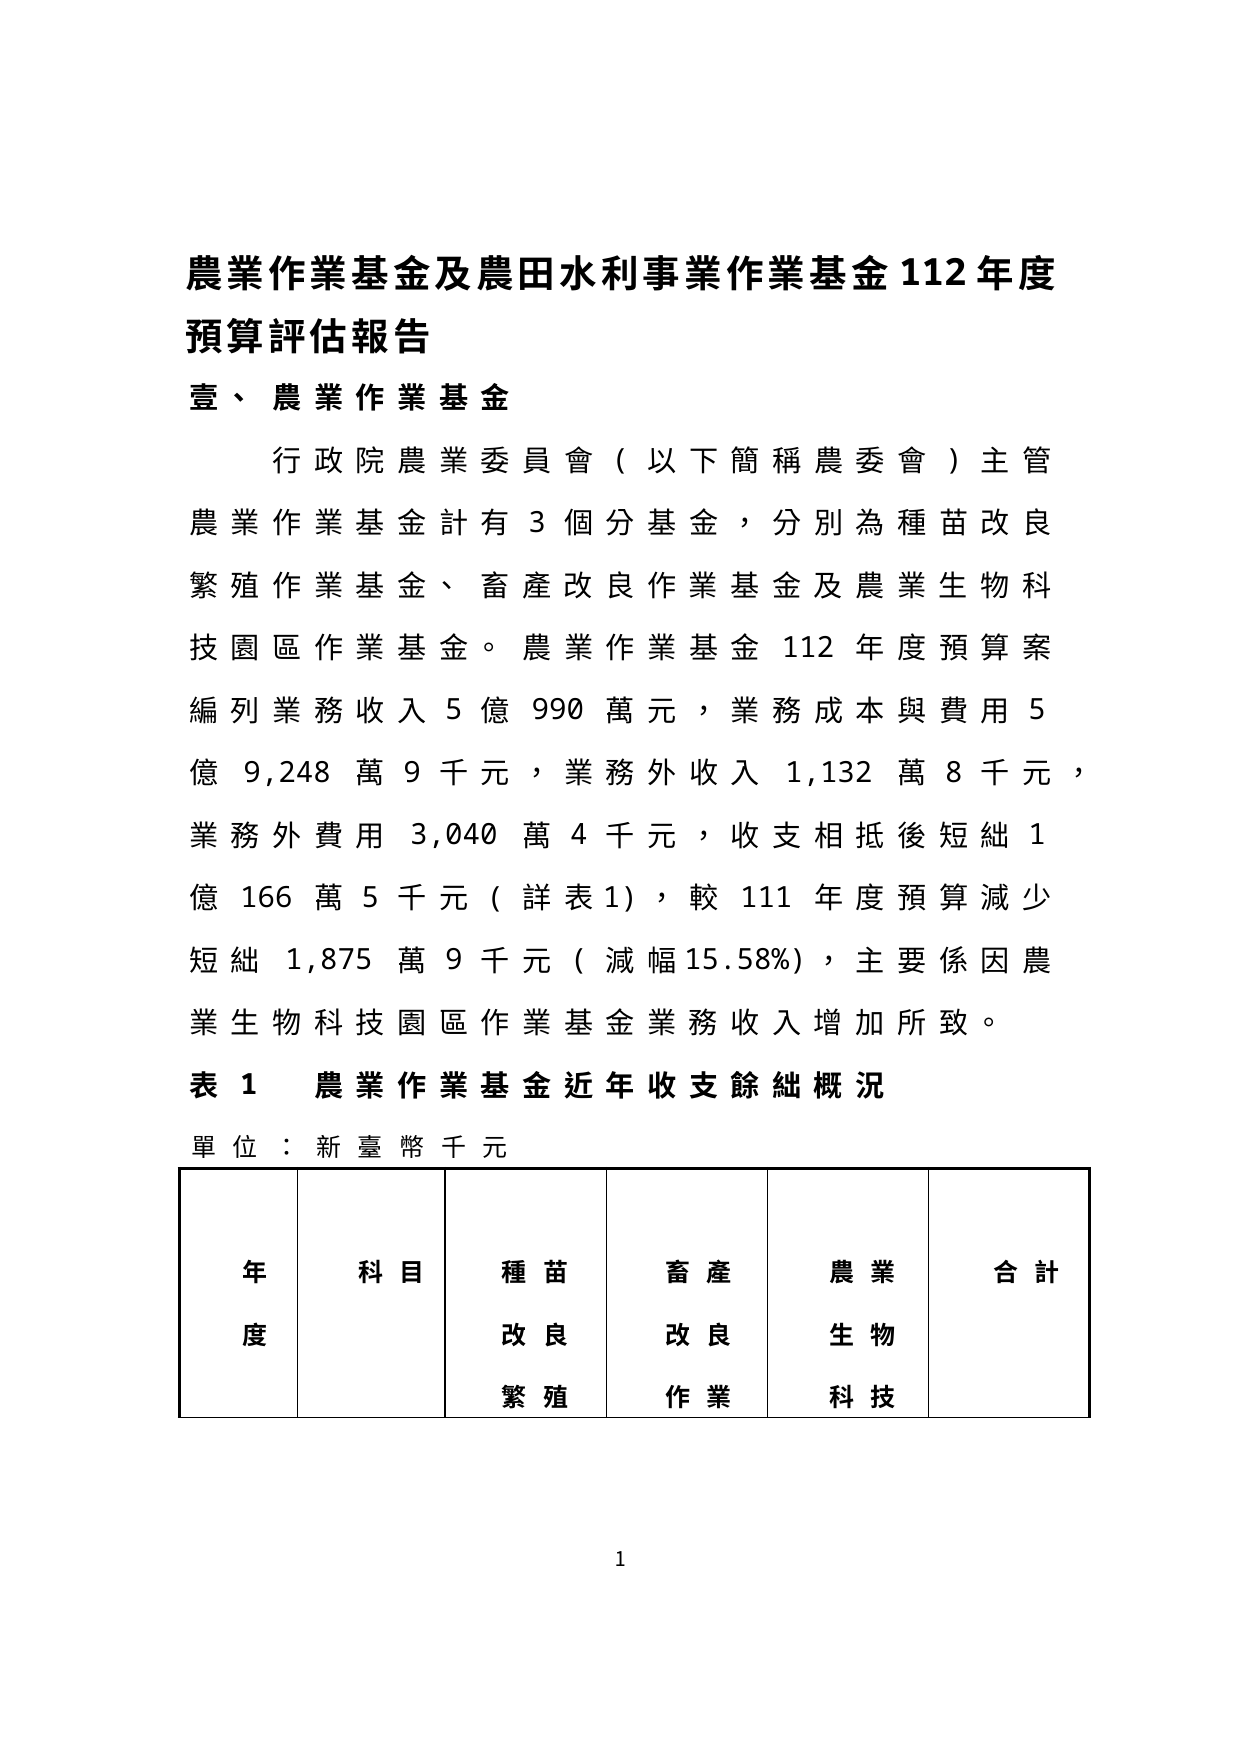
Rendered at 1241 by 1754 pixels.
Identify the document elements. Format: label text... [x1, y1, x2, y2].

table_header 種苗改良繁殖 [446, 1170, 606, 1417]
text 壹、農業作業基金 [183, 354, 1058, 417]
text 行政院農業委員會(以下簡稱農委會)主管農業作業基金計有3個分基金，分別為種苗改良繁殖作業基金、畜產改良作業基金及農業生物科技園區作業基金。農業作業基金112年度預算案編列業務收入5億990萬元，業務成本與費用5億9,248萬9千元，業務外收入1,132萬8千元，業務外費用3,040萬4千元，收支相抵後短絀1億166萬5千元(詳表1)，較111年度預算減少短絀1,875萬9千元(減幅15.58%)，主要係因農業生物科技園區作業基金業務收入增加所致。 [183, 417, 1058, 1042]
table_header 科目 [298, 1170, 444, 1417]
text 表1 農業作業基金近年收支餘絀概況 單位：新臺幣千元 [182, 1042, 1072, 1167]
table_header 農業生物科技 [768, 1170, 928, 1417]
table_header 畜產改良作業 [607, 1170, 767, 1417]
text 農業作業基金及農田水利事業作業基金112年度預算評估報告 [183, 229, 1058, 354]
table_header 合計 [929, 1170, 1088, 1417]
table_header 年度 [181, 1170, 297, 1417]
